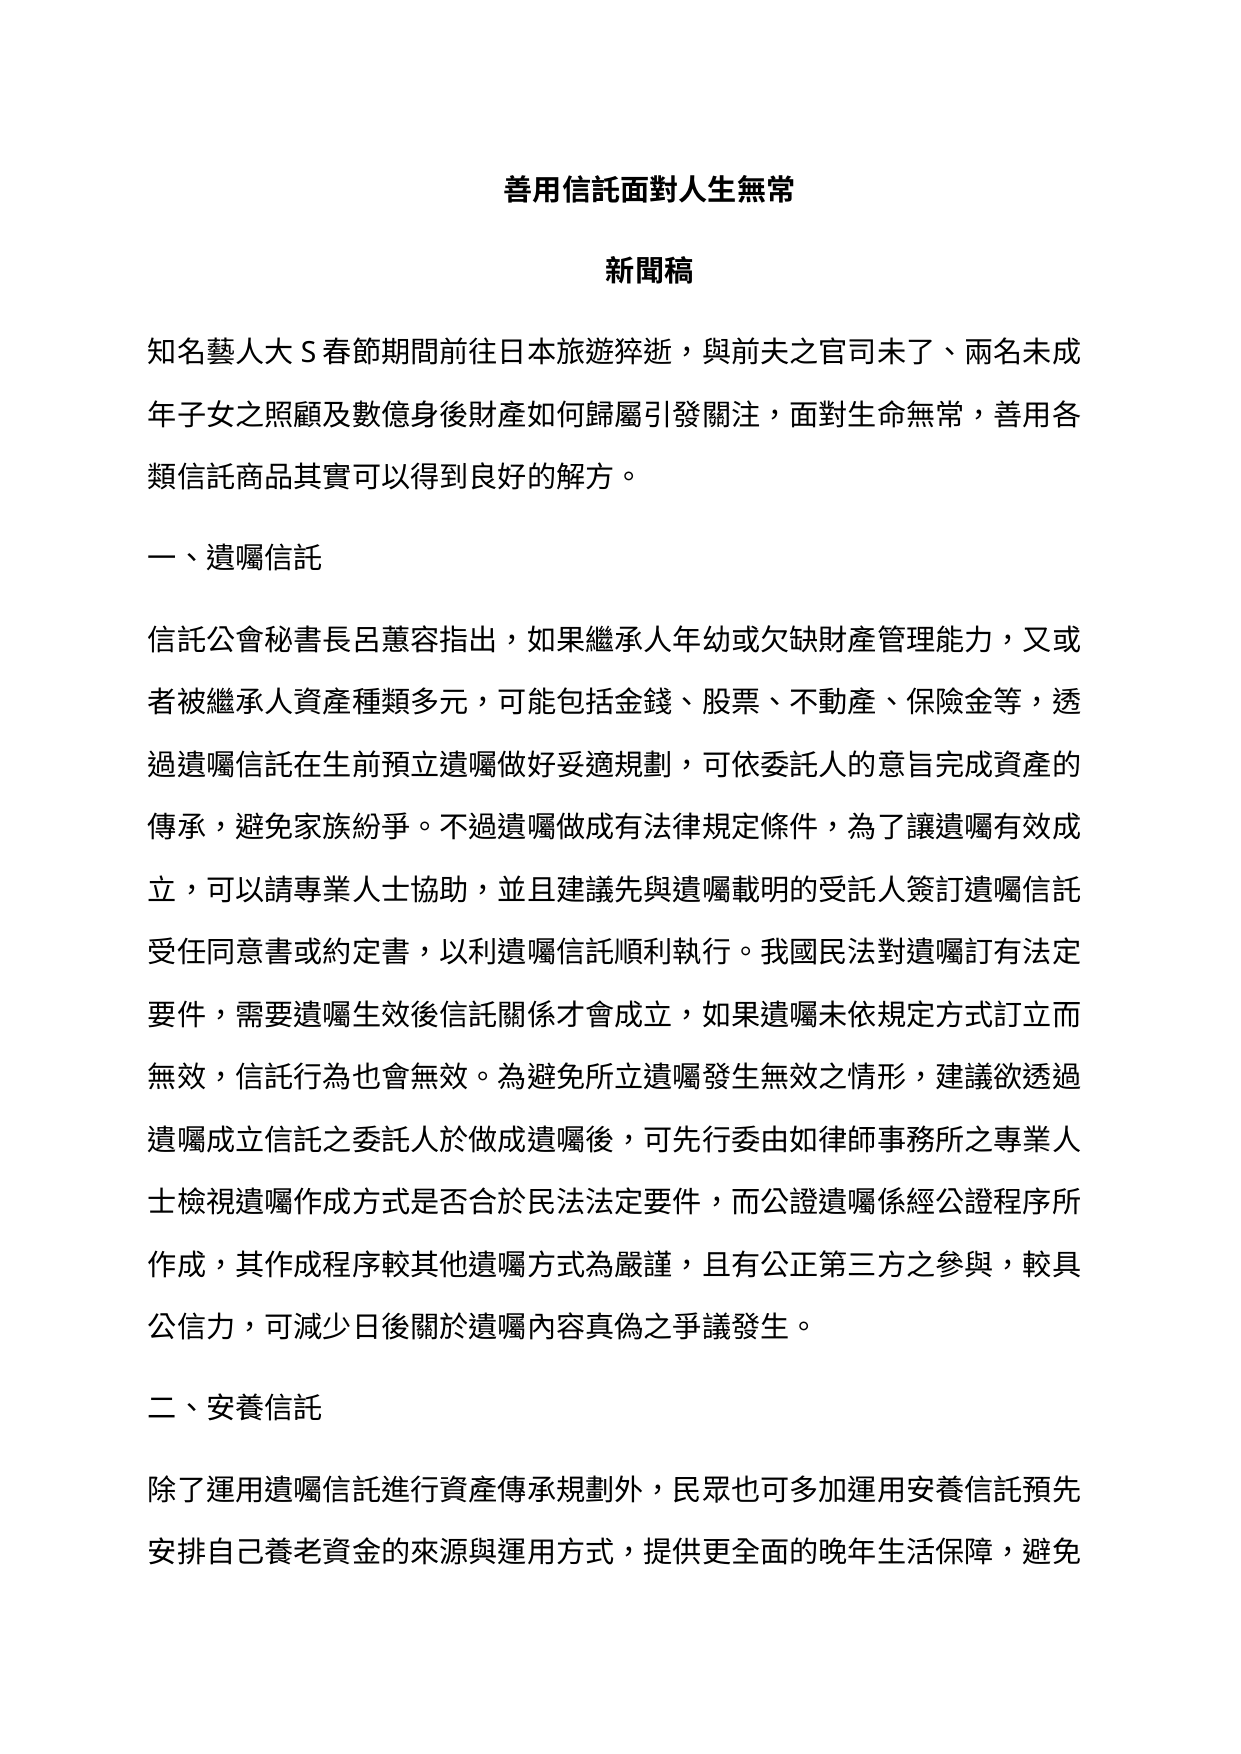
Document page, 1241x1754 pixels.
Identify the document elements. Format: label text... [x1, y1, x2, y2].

text 一、遺囑信託 [148, 514, 1092, 577]
text 信託公會秘書長呂蕙容指出，如果繼承人年幼或欠缺財產管理能力，又或者被繼承人資產種類多元，可能包括金錢、股票、不動產、保險金等，透過遺囑信託在生前預立遺囑做好妥適規劃，可依委託人的意旨完成資產的傳承，避免家族紛爭。不過遺囑做成有法律規定條件，為了讓遺囑有效成立，可以請專業人士協助，並且建議先與遺囑載明的受託人簽訂遺囑信託受任同意書或約定書，以利遺囑信託順利執行。我國民法對遺囑訂有法定要件，需要遺囑生效後信託關係才會成立，如果遺囑未依規定方式訂立而無效，信託行為也會無效。為避免所立遺囑發生無效之情形，建議欲透過遺囑成立信託之委託人於做成遺囑後，可先行委由如律師事務所之專業人士檢視遺囑作成方式是否合於民法法定要件，而公證遺囑係經公證程序所作成，其作成程序較其他遺囑方式為嚴謹，且有公正第三方之參與，較具公信力，可減少日後關於遺囑內容真偽之爭議發生。 [148, 596, 1092, 1346]
text 知名藝人大S春節期間前往日本旅遊猝逝，與前夫之官司未了、兩名未成年子女之照顧及數億身後財產如何歸屬引發關注，面對生命無常，善用各類信託商品其實可以得到良好的解方。 [148, 308, 1092, 496]
text 二、安養信託 [148, 1364, 1092, 1427]
text 善用信託面對人生無常 [148, 146, 1092, 208]
text 除了運用遺囑信託進行資產傳承規劃外，民眾也可多加運用安養信託預先安排自己養老資金的來源與運用方式，提供更全面的晚年生活保障，避免因健康因素無法管理財產、或財產被他人挪用或遭詐騙的風險。呂蕙容秘書長表示，信託公會累積近年民眾需求的型態，最新研訂之安養信託契約參考範本增加連續受益人的安排，並結合不同功能的信託業務，如安養信託與保險金信託、不動產信託及財富傳承信託的整合，以及可約定委託人死亡時得以信託財產繳納遺產稅及支付相關費用(例如喪葬費用、臨時生活費)或是約定將剩餘信託財產捐贈社福團體等，以協助業者推展安養信託商品。例如，委託人生前與信託業者簽訂信託契約，於委託人生存期間，以委託人為受益人生前得受領信託財產作為生活費；委託人死亡後，則以委託人所指定之親屬等人為受益人之信託，達到傳承的目的。委託人並由受託人為財產之管理、運用，而於委託人死亡後，該信託財產亦可為遺產而受承繼，惟無論是連續受益人或是委託人死亡後契約即終止，均需留意委託人身後所留之信託財產屬於遺產，均須受特留分之規範。 [148, 1446, 1092, 1571]
text 新聞稿 [148, 227, 1092, 289]
